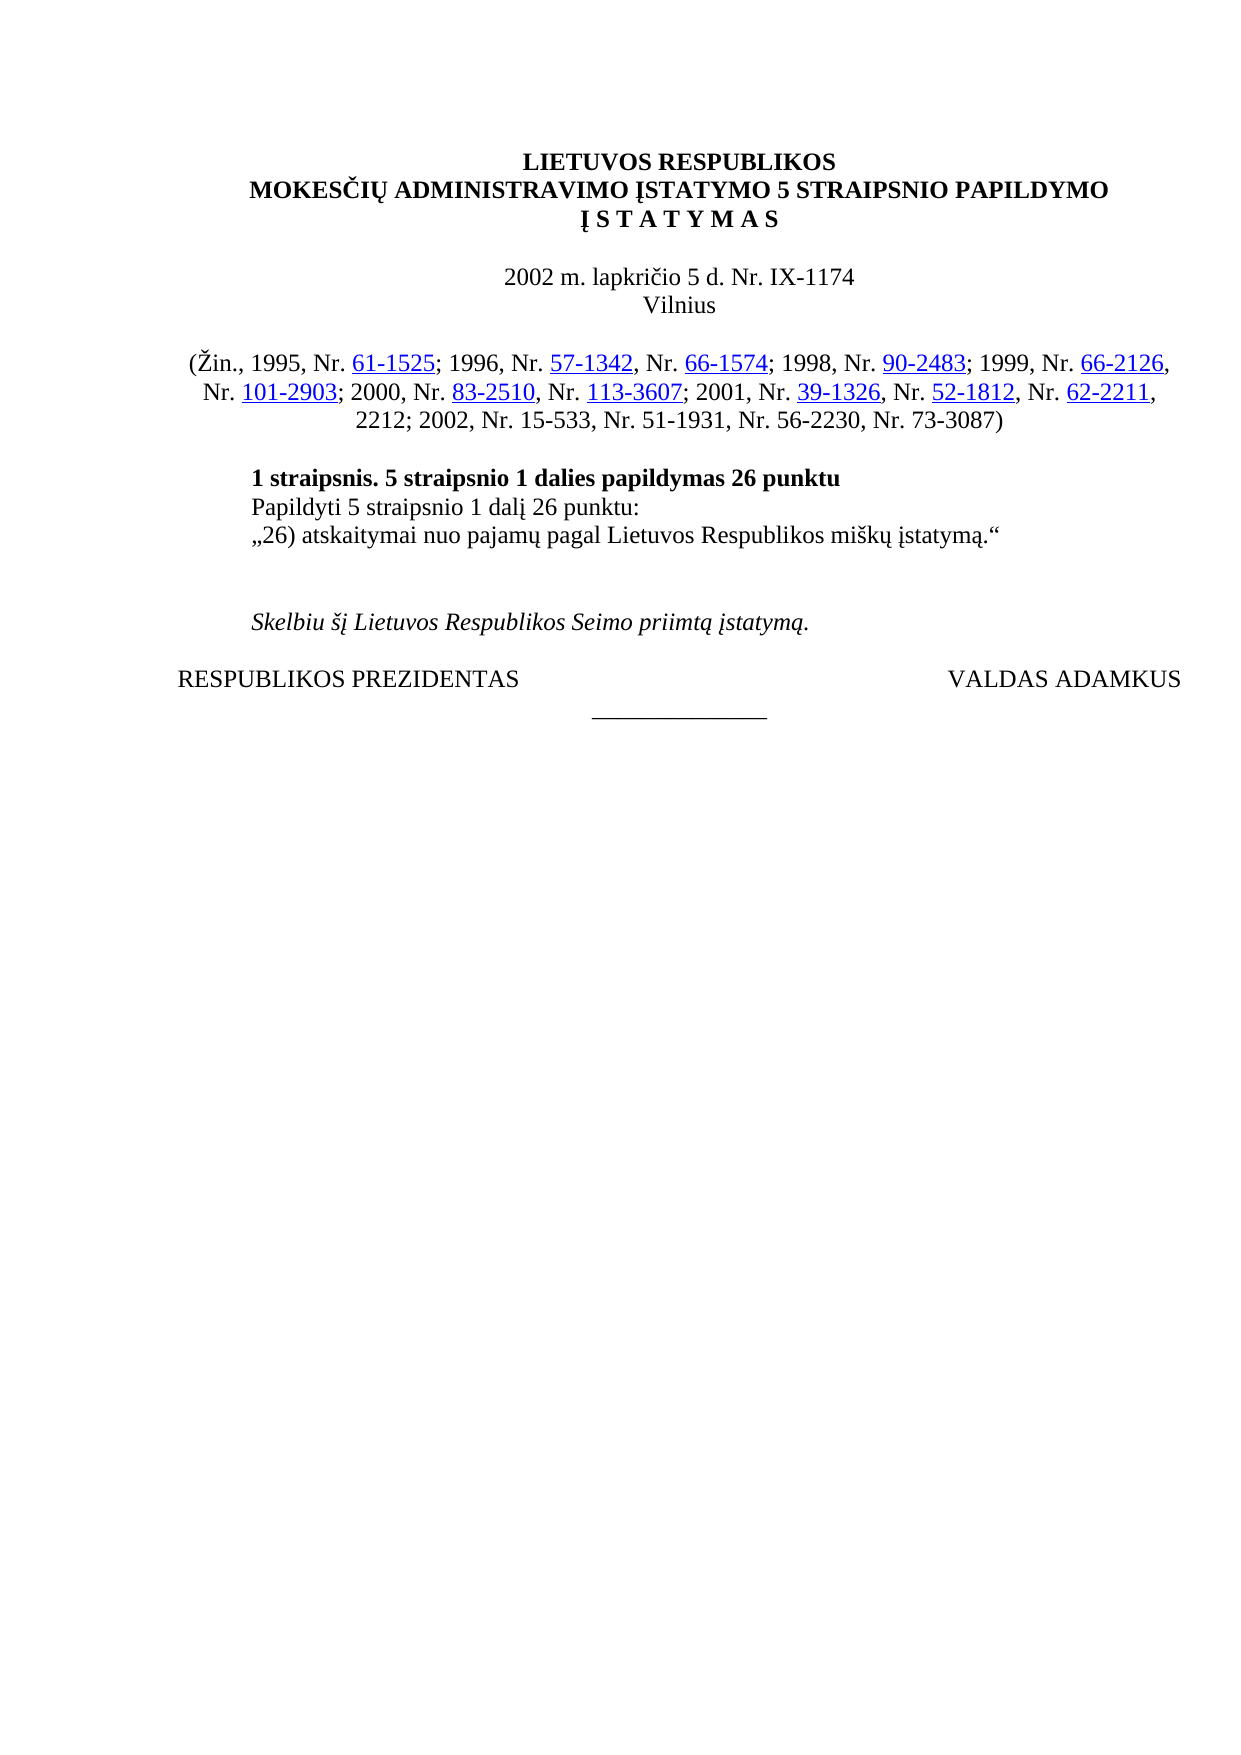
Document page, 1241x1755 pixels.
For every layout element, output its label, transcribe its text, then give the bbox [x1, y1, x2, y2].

text 2002 m. lapkričio 5 d. Nr. IX-1174 [177, 262, 1181, 291]
text Skelbiu šį Lietuvos Respublikos Seimo priimtą įstatymą. [177, 607, 1181, 636]
text ______________ [177, 693, 1181, 722]
text 1 straipsnis. 5 straipsnio 1 dalies papildymas 26 punktu [177, 463, 1181, 492]
text LIETUVOS RESPUBLIKOS [177, 147, 1181, 176]
text MOKESČIŲ ADMINISTRAVIMO ĮSTATYMO 5 STRAIPSNIO PAPILDYMO [177, 176, 1181, 204]
text (Žin., 1995, Nr. 61-1525; 1996, Nr. 57-1342, Nr. 66-1574; 1998, Nr. 90-2483; 1999, Nr. 66-2126, Nr. 101-2903; 2000, Nr. 83-2510, Nr. 113-3607; 2001, Nr. 39-1326, Nr. 52-1812, Nr. 62-2211, 2212; 2002, Nr. 15-533, Nr. 51-1931, Nr. 56-2230, Nr. 73-3087) [177, 348, 1181, 434]
text Vilnius [177, 291, 1181, 319]
text „26) atskaitymai nuo pajamų pagal Lietuvos Respublikos miškų įstatymą.“ [177, 521, 1181, 549]
text RESPUBLIKOS PREZIDENTAS VALDAS ADAMKUS [177, 664, 1181, 693]
text Į S T A T Y M A S [177, 204, 1181, 233]
text Papildyti 5 straipsnio 1 dalį 26 punktu: [177, 492, 1181, 521]
